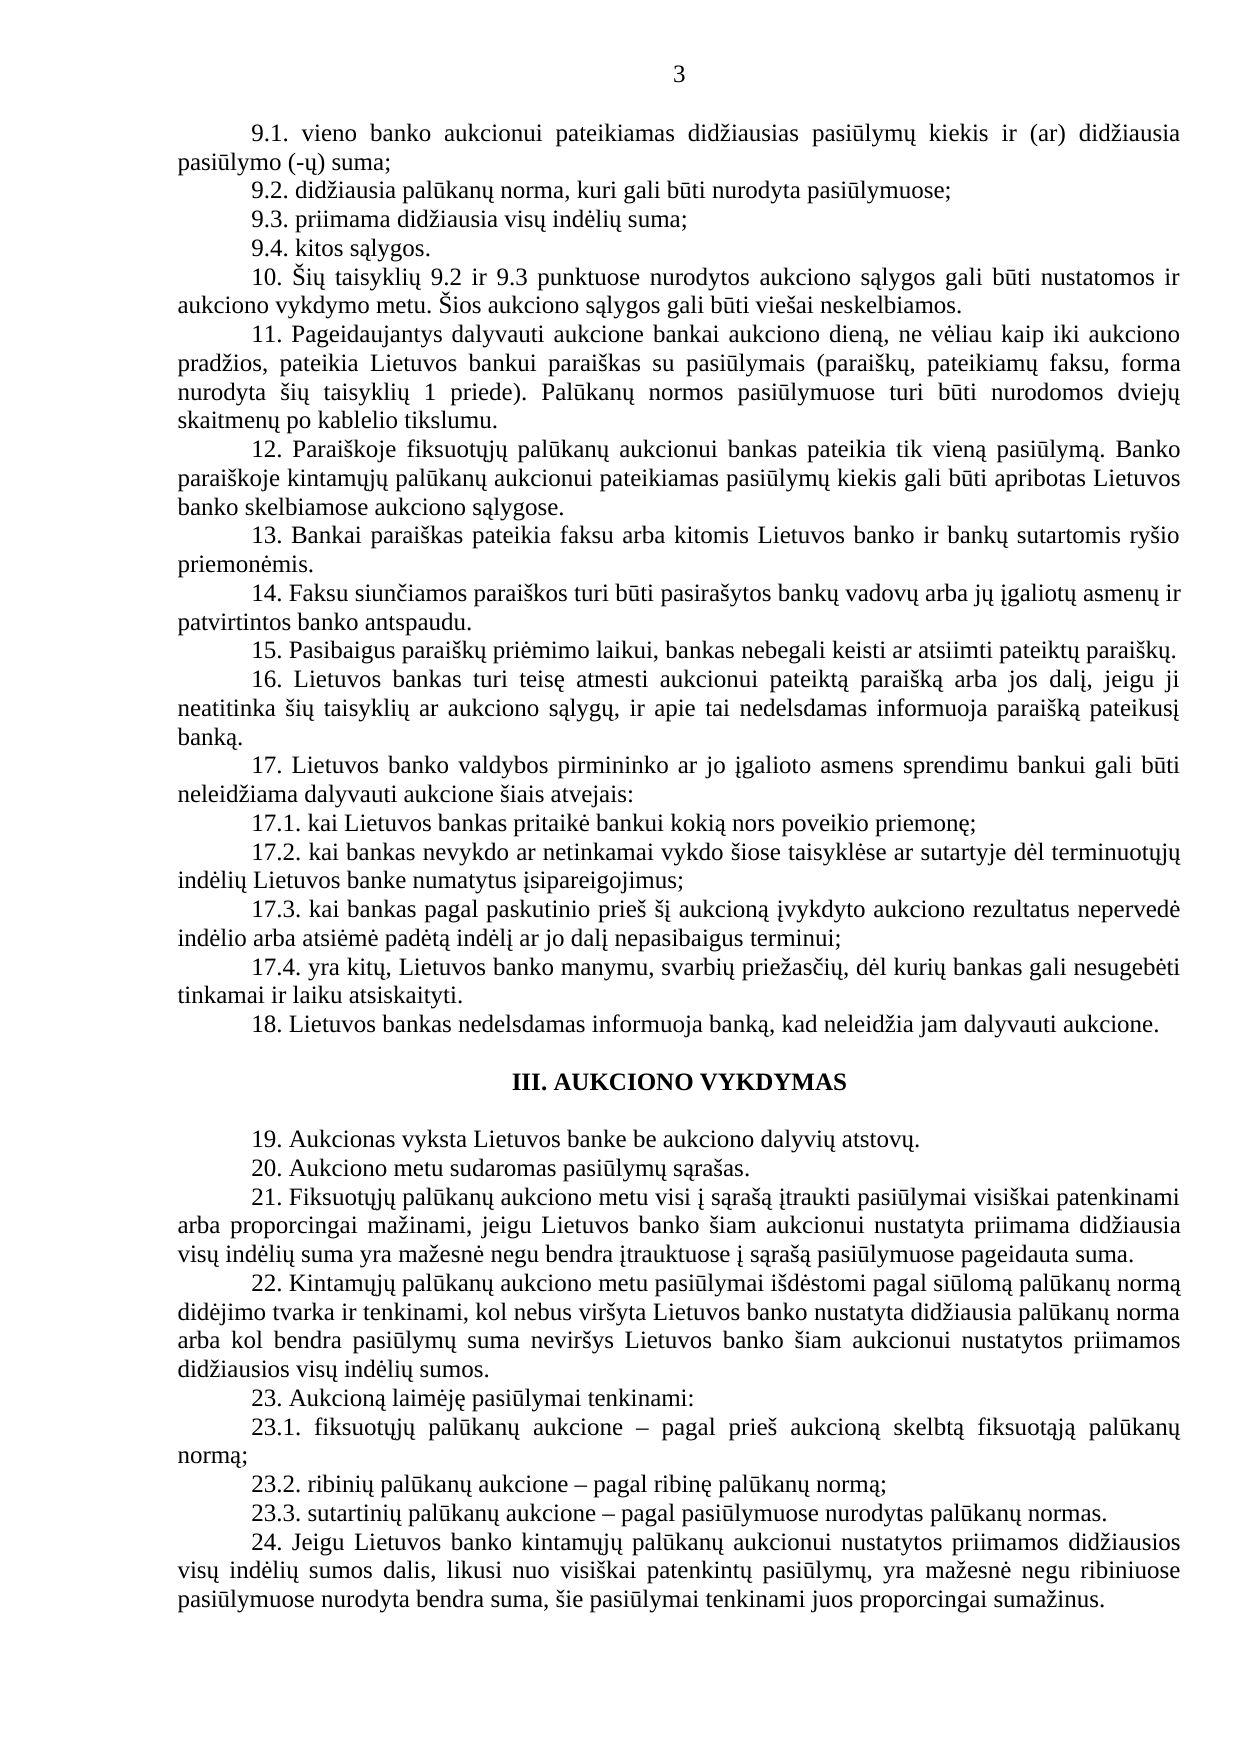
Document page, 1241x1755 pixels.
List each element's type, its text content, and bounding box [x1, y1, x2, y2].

text 17.1. kai Lietuvos bankas pritaikė bankui kokią nors poveikio priemonę; [177, 808, 1181, 837]
text 10. Šių taisyklių 9.2 ir 9.3 punktuose nurodytos aukciono sąlygos gali būti nustatomos ir aukciono vykdymo metu. Šios aukciono sąlygos gali būti viešai neskelbiamos. [177, 262, 1181, 319]
text 9.1. vieno banko aukcionui pateikiamas didžiausias pasiūlymų kiekis ir (ar) didžiausia pasiūlymo (-ų) suma; [177, 118, 1181, 176]
text 21. Fiksuotųjų palūkanų aukciono metu visi į sąrašą įtraukti pasiūlymai visiškai patenkinami arba proporcingai mažinami, jeigu Lietuvos banko šiam aukcionui nustatyta priimama didžiausia visų indėlių suma yra mažesnė negu bendra įtrauktuose į sąrašą pasiūlymuose pageidauta suma. [177, 1182, 1181, 1268]
text 9.3. priimama didžiausia visų indėlių suma; [177, 204, 1181, 233]
text 17.4. yra kitų, Lietuvos banko manymu, svarbių priežasčių, dėl kurių bankas gali nesugebėti tinkamai ir laiku atsiskaityti. [177, 952, 1181, 1009]
text 17.3. kai bankas pagal paskutinio prieš šį aukcioną įvykdyto aukciono rezultatus nepervedė indėlio arba atsiėmė padėtą indėlį ar jo dalį nepasibaigus terminui; [177, 894, 1181, 952]
text 12. Paraiškoje fiksuotųjų palūkanų aukcionui bankas pateikia tik vieną pasiūlymą. Banko paraiškoje kintamųjų palūkanų aukcionui pateikiamas pasiūlymų kiekis gali būti apribotas Lietuvos banko skelbiamose aukciono sąlygose. [177, 434, 1181, 521]
text 23.1. fiksuotųjų palūkanų aukcione – pagal prieš aukcioną skelbtą fiksuotąją palūkanų normą; [177, 1412, 1181, 1469]
text 17. Lietuvos banko valdybos pirmininko ar jo įgalioto asmens sprendimu bankui gali būti neleidžiama dalyvauti aukcione šiais atvejais: [177, 751, 1181, 808]
text 11. Pageidaujantys dalyvauti aukcione bankai aukciono dieną, ne vėliau kaip iki aukciono pradžios, pateikia Lietuvos bankui paraiškas su pasiūlymais (paraiškų, pateikiamų faksu, forma nurodyta šių taisyklių 1 priede). Palūkanų normos pasiūlymuose turi būti nurodomos dviejų skaitmenų po kablelio tikslumu. [177, 319, 1181, 434]
text 14. Faksu siunčiamos paraiškos turi būti pasirašytos bankų vadovų arba jų įgaliotų asmenų ir patvirtintos banko antspaudu. [177, 578, 1181, 636]
text 13. Bankai paraiškas pateikia faksu arba kitomis Lietuvos banko ir bankų sutartomis ryšio priemonėmis. [177, 521, 1181, 578]
text 23.3. sutartinių palūkanų aukcione – pagal pasiūlymuose nurodytas palūkanų normas. [177, 1498, 1181, 1527]
text 16. Lietuvos bankas turi teisę atmesti aukcionui pateiktą paraišką arba jos dalį, jeigu ji neatitinka šių taisyklių ar aukciono sąlygų, ir apie tai nedelsdamas informuoja paraišką pateikusį banką. [177, 664, 1181, 751]
text 24. Jeigu Lietuvos banko kintamųjų palūkanų aukcionui nustatytos priimamos didžiausios visų indėlių sumos dalis, likusi nuo visiškai patenkintų pasiūlymų, yra mažesnė negu ribiniuose pasiūlymuose nurodyta bendra suma, šie pasiūlymai tenkinami juos proporcingai sumažinus. [177, 1527, 1181, 1613]
text 20. Aukciono metu sudaromas pasiūlymų sąrašas. [177, 1153, 1181, 1182]
text 15. Pasibaigus paraiškų priėmimo laikui, bankas nebegali keisti ar atsiimti pateiktų paraiškų. [177, 636, 1181, 664]
text 23.2. ribinių palūkanų aukcione – pagal ribinę palūkanų normą; [177, 1469, 1181, 1498]
text 23. Aukcioną laimėję pasiūlymai tenkinami: [177, 1383, 1181, 1412]
text III. AUKCIONO VYKDYMAS [177, 1067, 1181, 1096]
text 17.2. kai bankas nevykdo ar netinkamai vykdo šiose taisyklėse ar sutartyje dėl terminuotųjų indėlių Lietuvos banke numatytus įsipareigojimus; [177, 837, 1181, 894]
text 22. Kintamųjų palūkanų aukciono metu pasiūlymai išdėstomi pagal siūlomą palūkanų normą didėjimo tvarka ir tenkinami, kol nebus viršyta Lietuvos banko nustatyta didžiausia palūkanų norma arba kol bendra pasiūlymų suma neviršys Lietuvos banko šiam aukcionui nustatytos priimamos didžiausios visų indėlių sumos. [177, 1268, 1181, 1383]
text 18. Lietuvos bankas nedelsdamas informuoja banką, kad neleidžia jam dalyvauti aukcione. [177, 1009, 1181, 1038]
text 9.4. kitos sąlygos. [177, 233, 1181, 262]
text 9.2. didžiausia palūkanų norma, kuri gali būti nurodyta pasiūlymuose; [177, 176, 1181, 204]
text 19. Aukcionas vyksta Lietuvos banke be aukciono dalyvių atstovų. [177, 1124, 1181, 1153]
